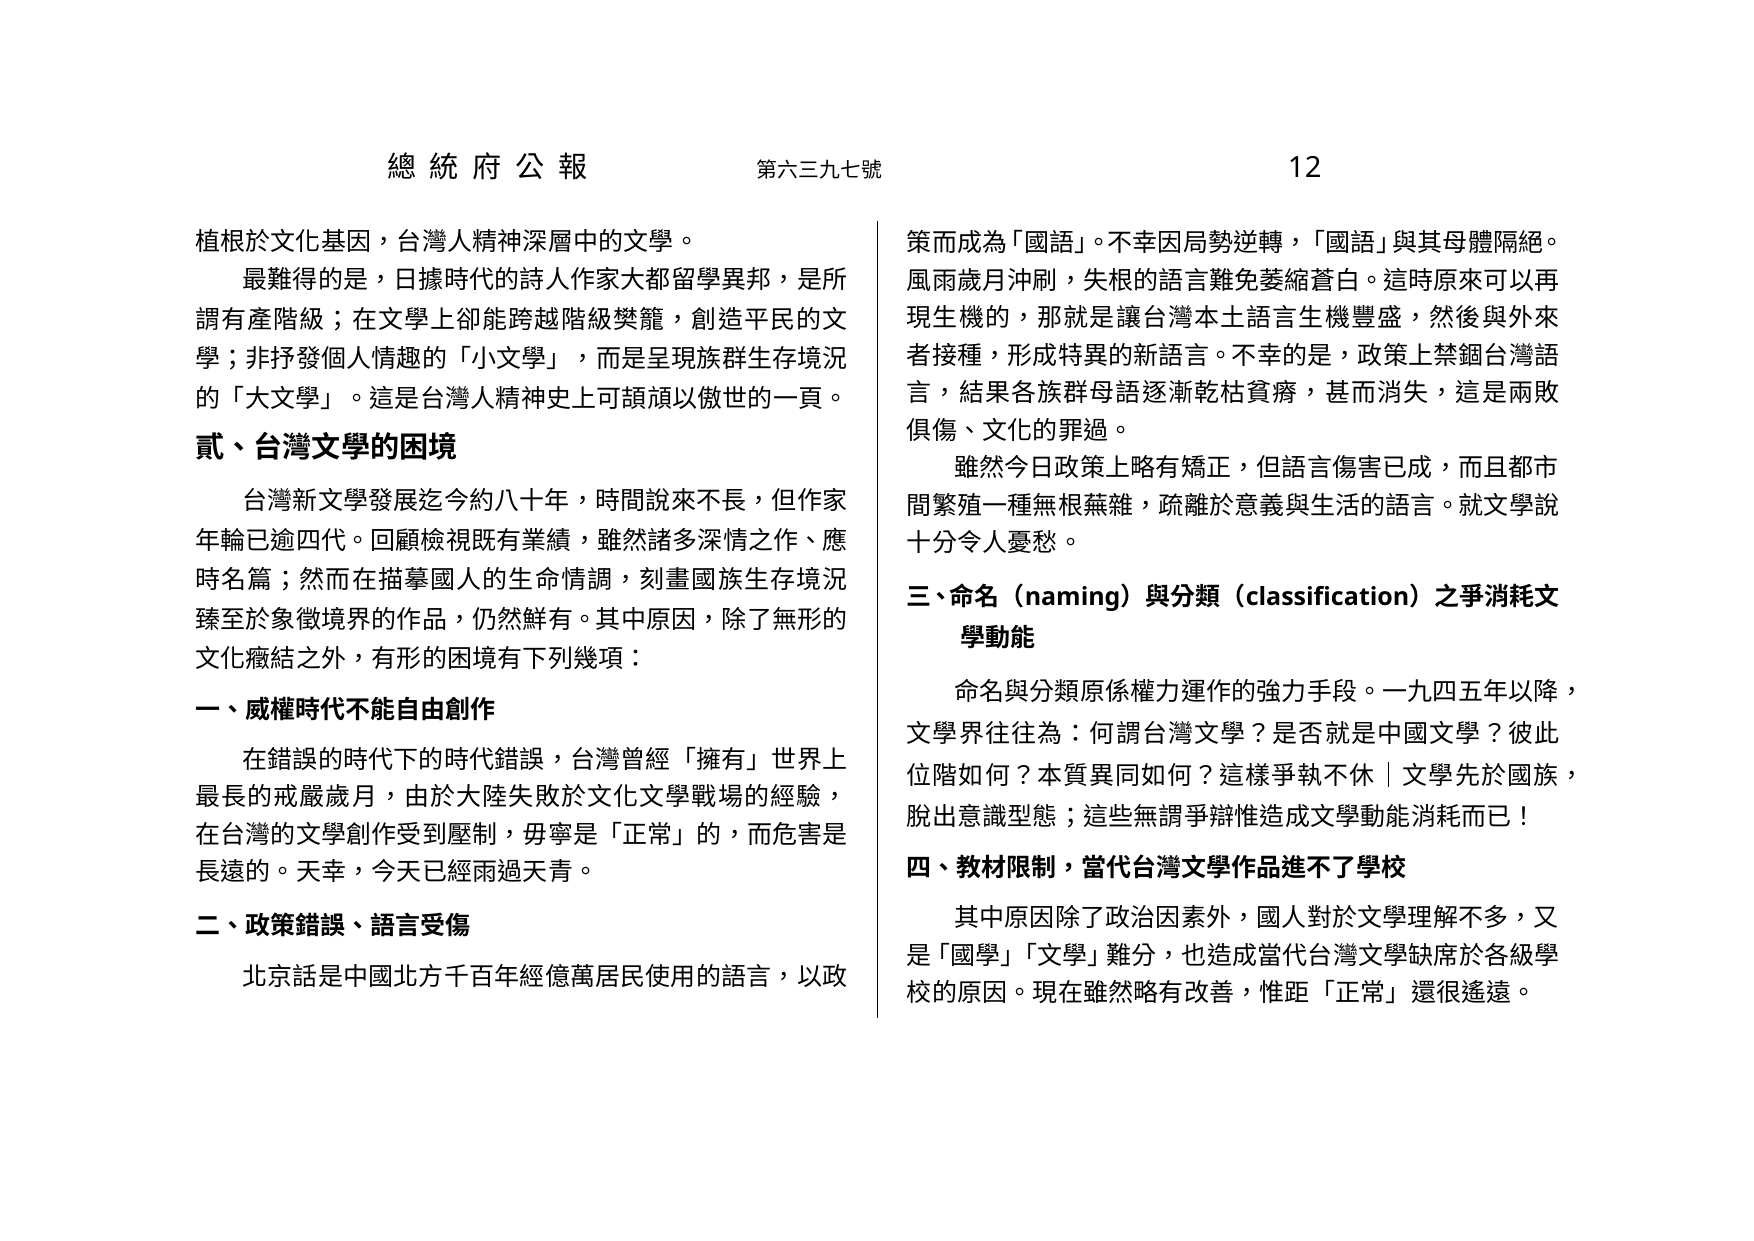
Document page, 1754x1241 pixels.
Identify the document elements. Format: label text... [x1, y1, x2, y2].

text 要之，歷史上的台灣文學，以寫實為主要形式，以反抗殖民、反對封建、抵制迷信以及譴責「三腳仔」（台奸）為主要主題傾向，是最富人道主義的平民文學。在台灣，自古沒有迴翼高標的隱逸文學，沒有歌功頌德的宮廷文學，沒有艷情淫靡的頹廢文學。一言以括之，台灣文學是一種engagement 文學，也就是參與的文學、行動的文學、責任的文學。（源自法語的engagement無一漢語可以完整翻譯。一九四七年，法國沙特在︽文學是什麼︾文中倡用。）它是植根於文化基因，台灣人精神深層中的文學。 [195, 222, 847, 257]
text 四、教材限制，當代台灣文學作品進不了學校 [907, 847, 1559, 884]
text 貳、台灣文學的困境 [195, 428, 847, 465]
text 二、政策錯誤、語言受傷 [195, 901, 847, 942]
text 台灣新文學發展迄今約八十年，時間說來不長，但作家年輪已逾四代。回顧檢視既有業績，雖然諸多深情之作、應時名篇；然而在描摹國人的生命情調，刻畫國族生存境況臻至於象徵境界的作品，仍然鮮有。其中原因，除了無形的文化癥結之外，有形的困境有下列幾項： [195, 478, 847, 676]
text 三、命名（naming）與分類（classification）之爭消耗文學動能 [907, 572, 1559, 655]
text 雖然今日政策上略有矯正，但語言傷害已成，而且都市間繁殖一種無根蕪雜，疏離於意義與生活的語言。就文學說，十分令人憂愁。 [907, 447, 1559, 559]
text 北京話是中國北方千百年經億萬居民使用的語言，以政策而成為「國語」。不幸因局勢逆轉，「國語」與其母體隔絕。風雨歲月沖刷，失根的語言難免萎縮蒼白。這時原來可以再現生機的，那就是讓台灣本土語言生機豐盛，然後與外來者接種，形成特異的新語言。不幸的是，政策上禁錮台灣語言，結果各族群母語逐漸乾枯貧瘠，甚而消失，這是兩敗俱傷、文化的罪過。 [195, 955, 847, 992]
text 北京話是中國北方千百年經億萬居民使用的語言，以政策而成為「國語」。不幸因局勢逆轉，「國語」與其母體隔絕。風雨歲月沖刷，失根的語言難免萎縮蒼白。這時原來可以再現生機的，那就是讓台灣本土語言生機豐盛，然後與外來者接種，形成特異的新語言。不幸的是，政策上禁錮台灣語言，結果各族群母語逐漸乾枯貧瘠，甚而消失，這是兩敗俱傷、文化的罪過。 [907, 222, 1559, 447]
text 最難得的是，日據時代的詩人作家大都留學異邦，是所謂有產階級；在文學上卻能跨越階級樊籠，創造平民的文學；非抒發個人情趣的「小文學」，而是呈現族群生存境況的「大文學」。這是台灣人精神史上可頡頏以傲世的一頁。 [195, 257, 847, 415]
text 其中原因除了政治因素外，國人對於文學理解不多，又是「國學」「文學」難分，也造成當代台灣文學缺席於各級學校的原因。現在雖然略有改善，惟距「正常」還很遙遠。 [907, 897, 1559, 1009]
text 在錯誤的時代下的時代錯誤，台灣曾經「擁有」世界上最長的戒嚴歲月，由於大陸失敗於文化文學戰場的經驗，在台灣的文學創作受到壓制，毋寧是「正常」的，而危害是長遠的。天幸，今天已經雨過天青。 [195, 738, 847, 888]
text 一、威權時代不能自由創作 [195, 688, 847, 726]
text 命名與分類原係權力運作的強力手段。一九四五年以降，文學界往往為：何謂台灣文學？是否就是中國文學？彼此位階如何？本質異同如何？這樣爭執不休│文學先於國族，脫出意識型態；這些無謂爭辯惟造成文學動能消耗而已！ [907, 667, 1559, 834]
